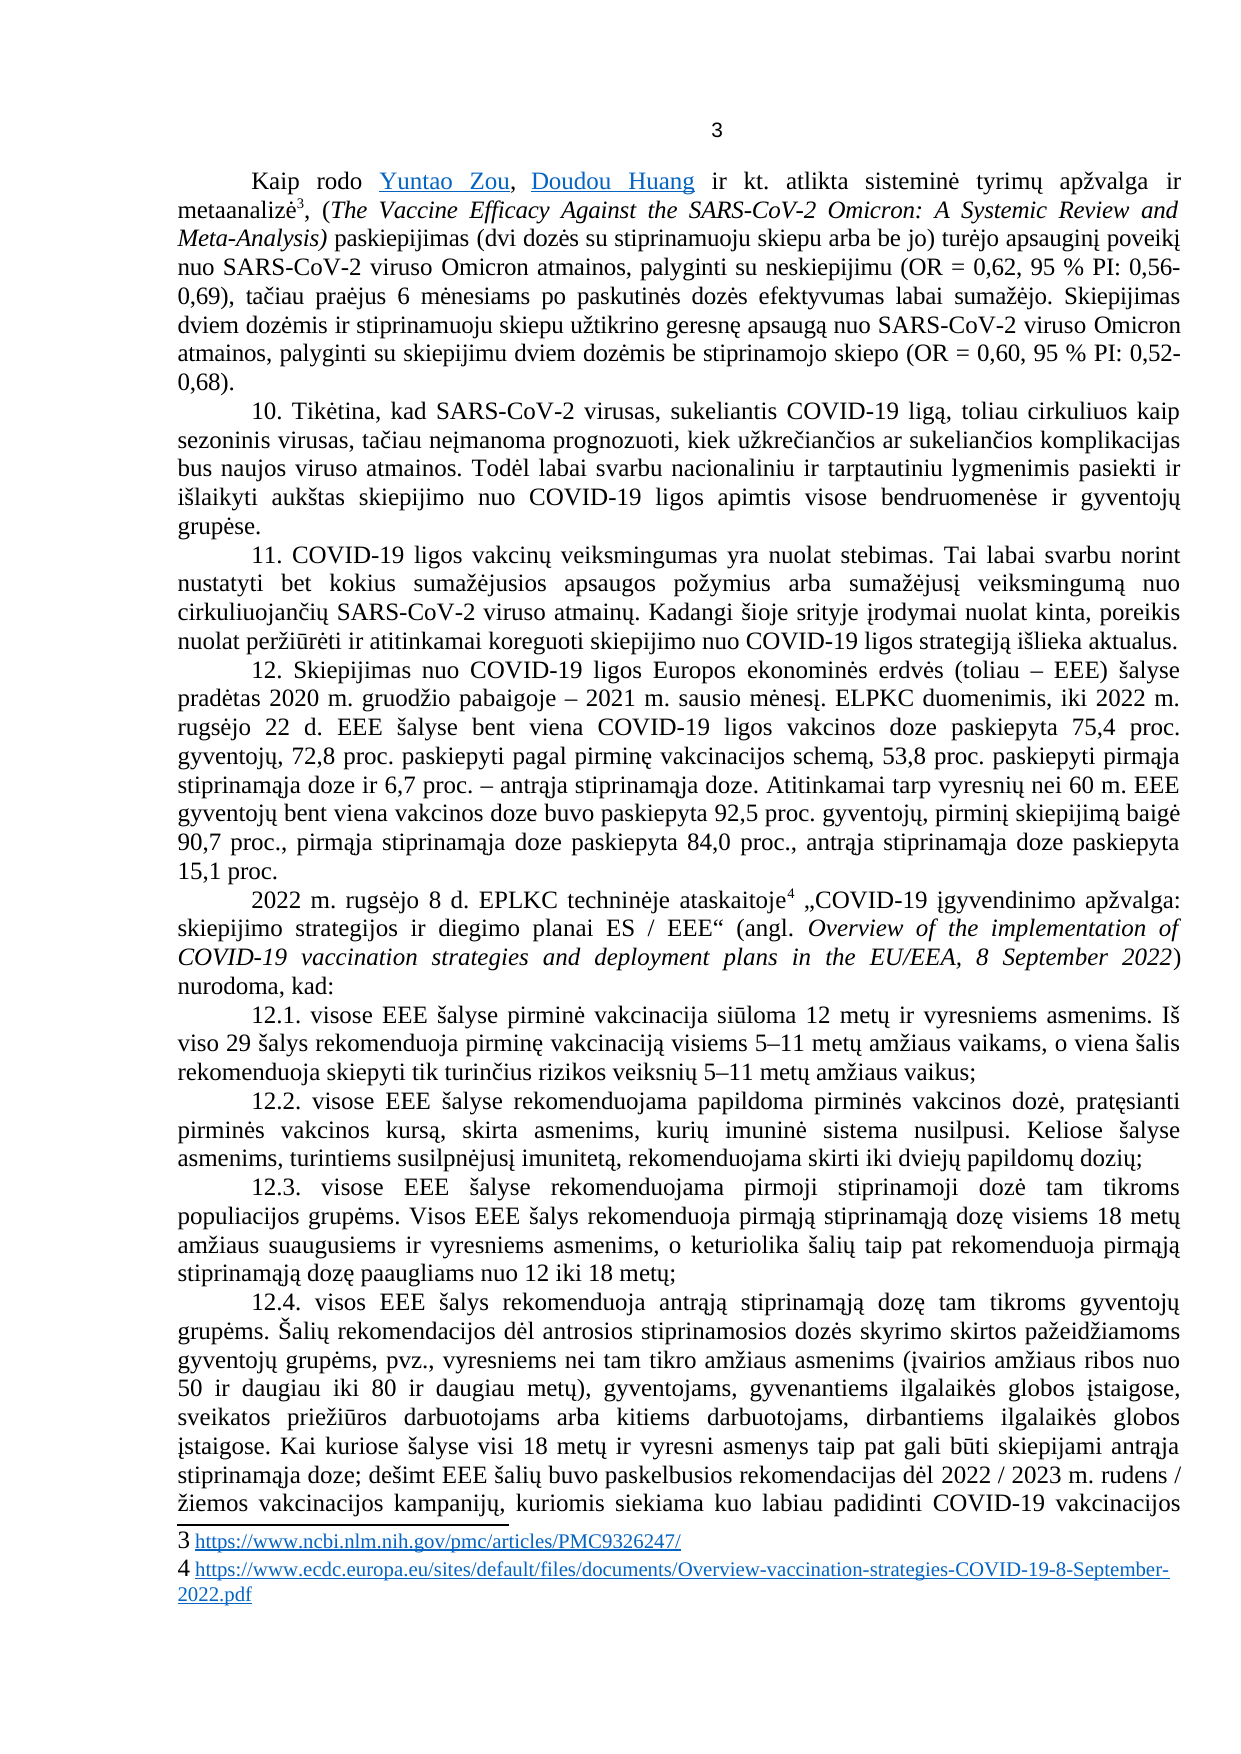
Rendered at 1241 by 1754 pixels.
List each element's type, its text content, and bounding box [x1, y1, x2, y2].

text 12.1. visose EEE šalyse pirminė vakcinacija siūloma 12 metų ir vyresniems asmenims. Iš viso 29 šalys rekomenduoja pirminę vakcinaciją visiems 5–11 metų amžiaus vaikams, o viena šalis rekomenduoja skiepyti tik turinčius rizikos veiksnių 5–11 metų amžiaus vaikus; [177, 1000, 1181, 1086]
text 2022 m. rugsėjo 8 d. EPLKC techninėje ataskaitoje „COVID-19 įgyvendinimo apžvalga: skiepijimo strategijos ir diegimo planai ES / EEE“ (angl. Overview of the implementation of COVID-19 vaccination strategies and deployment plans in the EU/EEA, 8 September 2022) nurodoma, kad: [177, 885, 1181, 1000]
text 11. COVID-19 ligos vakcinų veiksmingumas yra nuolat stebimas. Tai labai svarbu norint nustatyti bet kokius sumažėjusios apsaugos požymius arba sumažėjusį veiksmingumą nuo cirkuliuojančių SARS-CoV-2 viruso atmainų. Kadangi šioje srityje įrodymai nuolat kinta, poreikis nuolat peržiūrėti ir atitinkamai koreguoti skiepijimo nuo COVID-19 ligos strategiją išlieka aktualus. [177, 540, 1181, 655]
text https://www.ecdc.europa.eu/sites/default/files/documents/Overview-vaccination-strategies-COVID-19-8-September-2022.pdf [177, 1553, 1181, 1606]
text 12.4. visos EEE šalys rekomenduoja antrąją stiprinamąją dozę tam tikroms gyventojų grupėms. Šalių rekomendacijos dėl antrosios stiprinamosios dozės skyrimo skirtos pažeidžiamoms gyventojų grupėms, pvz., vyresniems nei tam tikro amžiaus asmenims (įvairios amžiaus ribos nuo 50 ir daugiau iki 80 ir daugiau metų), gyventojams, gyvenantiems ilgalaikės globos įstaigose, sveikatos priežiūros darbuotojams arba kitiems darbuotojams, dirbantiems ilgalaikės globos įstaigose. Kai kuriose šalyse visi 18 metų ir vyresni asmenys taip pat gali būti skiepijami antrąja stiprinamąja doze; dešimt EEE šalių buvo paskelbusios rekomendacijas dėl 2022 / 2023 m. rudens / žiemos vakcinacijos kampanijų, kuriomis siekiama kuo labiau padidinti COVID-19 vakcinacijos [177, 1287, 1181, 1517]
text 12. Skiepijimas nuo COVID-19 ligos Europos ekonominės erdvės (toliau – EEE) šalyse pradėtas 2020 m. gruodžio pabaigoje – 2021 m. sausio mėnesį. ELPKC duomenimis, iki 2022 m. rugsėjo 22 d. EEE šalyse bent viena COVID-19 ligos vakcinos doze paskiepyta 75,4 proc. gyventojų, 72,8 proc. paskiepyti pagal pirminę vakcinacijos schemą, 53,8 proc. paskiepyti pirmąja stiprinamąja doze ir 6,7 proc. – antrąja stiprinamąja doze. Atitinkamai tarp vyresnių nei 60 m. EEE gyventojų bent viena vakcinos doze buvo paskiepyta 92,5 proc. gyventojų, pirminį skiepijimą baigė 90,7 proc., pirmąja stiprinamąja doze paskiepyta 84,0 proc., antrąja stiprinamąja doze paskiepyta 15,1 proc. [177, 655, 1181, 885]
text https://www.ncbi.nlm.nih.gov/pmc/articles/PMC9326247/ [177, 1525, 1181, 1553]
text Kaip rodo Yuntao Zou, Doudou Huang ir kt. atlikta sisteminė tyrimų apžvalga ir metaanalizė, (The Vaccine Efficacy Against the SARS-CoV-2 Omicron: A Systemic Review and Meta-Analysis) paskiepijimas (dvi dozės su stiprinamuoju skiepu arba be jo) turėjo apsauginį poveikį nuo SARS-CoV-2 viruso Omicron atmainos, palyginti su neskiepijimu (OR = 0,62, 95 % PI: 0,56-0,69), tačiau praėjus 6 mėnesiams po paskutinės dozės efektyvumas labai sumažėjo. Skiepijimas dviem dozėmis ir stiprinamuoju skiepu užtikrino geresnę apsaugą nuo SARS-CoV-2 viruso Omicron atmainos, palyginti su skiepijimu dviem dozėmis be stiprinamojo skiepo (OR = 0,60, 95 % PI: 0,52-0,68). [177, 166, 1181, 396]
text 10. Tikėtina, kad SARS-CoV-2 virusas, sukeliantis COVID-19 ligą, toliau cirkuliuos kaip sezoninis virusas, tačiau neįmanoma prognozuoti, kiek užkrečiančios ar sukeliančios komplikacijas bus naujos viruso atmainos. Todėl labai svarbu nacionaliniu ir tarptautiniu lygmenimis pasiekti ir išlaikyti aukštas skiepijimo nuo COVID-19 ligos apimtis visose bendruomenėse ir gyventojų grupėse. [177, 396, 1181, 540]
text 12.3. visose EEE šalyse rekomenduojama pirmoji stiprinamoji dozė tam tikroms populiacijos grupėms. Visos EEE šalys rekomenduoja pirmąją stiprinamąją dozę visiems 18 metų amžiaus suaugusiems ir vyresniems asmenims, o keturiolika šalių taip pat rekomenduoja pirmąją stiprinamąją dozę paaugliams nuo 12 iki 18 metų; [177, 1172, 1181, 1287]
text 12.2. visose EEE šalyse rekomenduojama papildoma pirminės vakcinos dozė, pratęsianti pirminės vakcinos kursą, skirta asmenims, kurių imuninė sistema nusilpusi. Keliose šalyse asmenims, turintiems susilpnėjusį imunitetą, rekomenduojama skirti iki dviejų papildomų dozių; [177, 1086, 1181, 1172]
